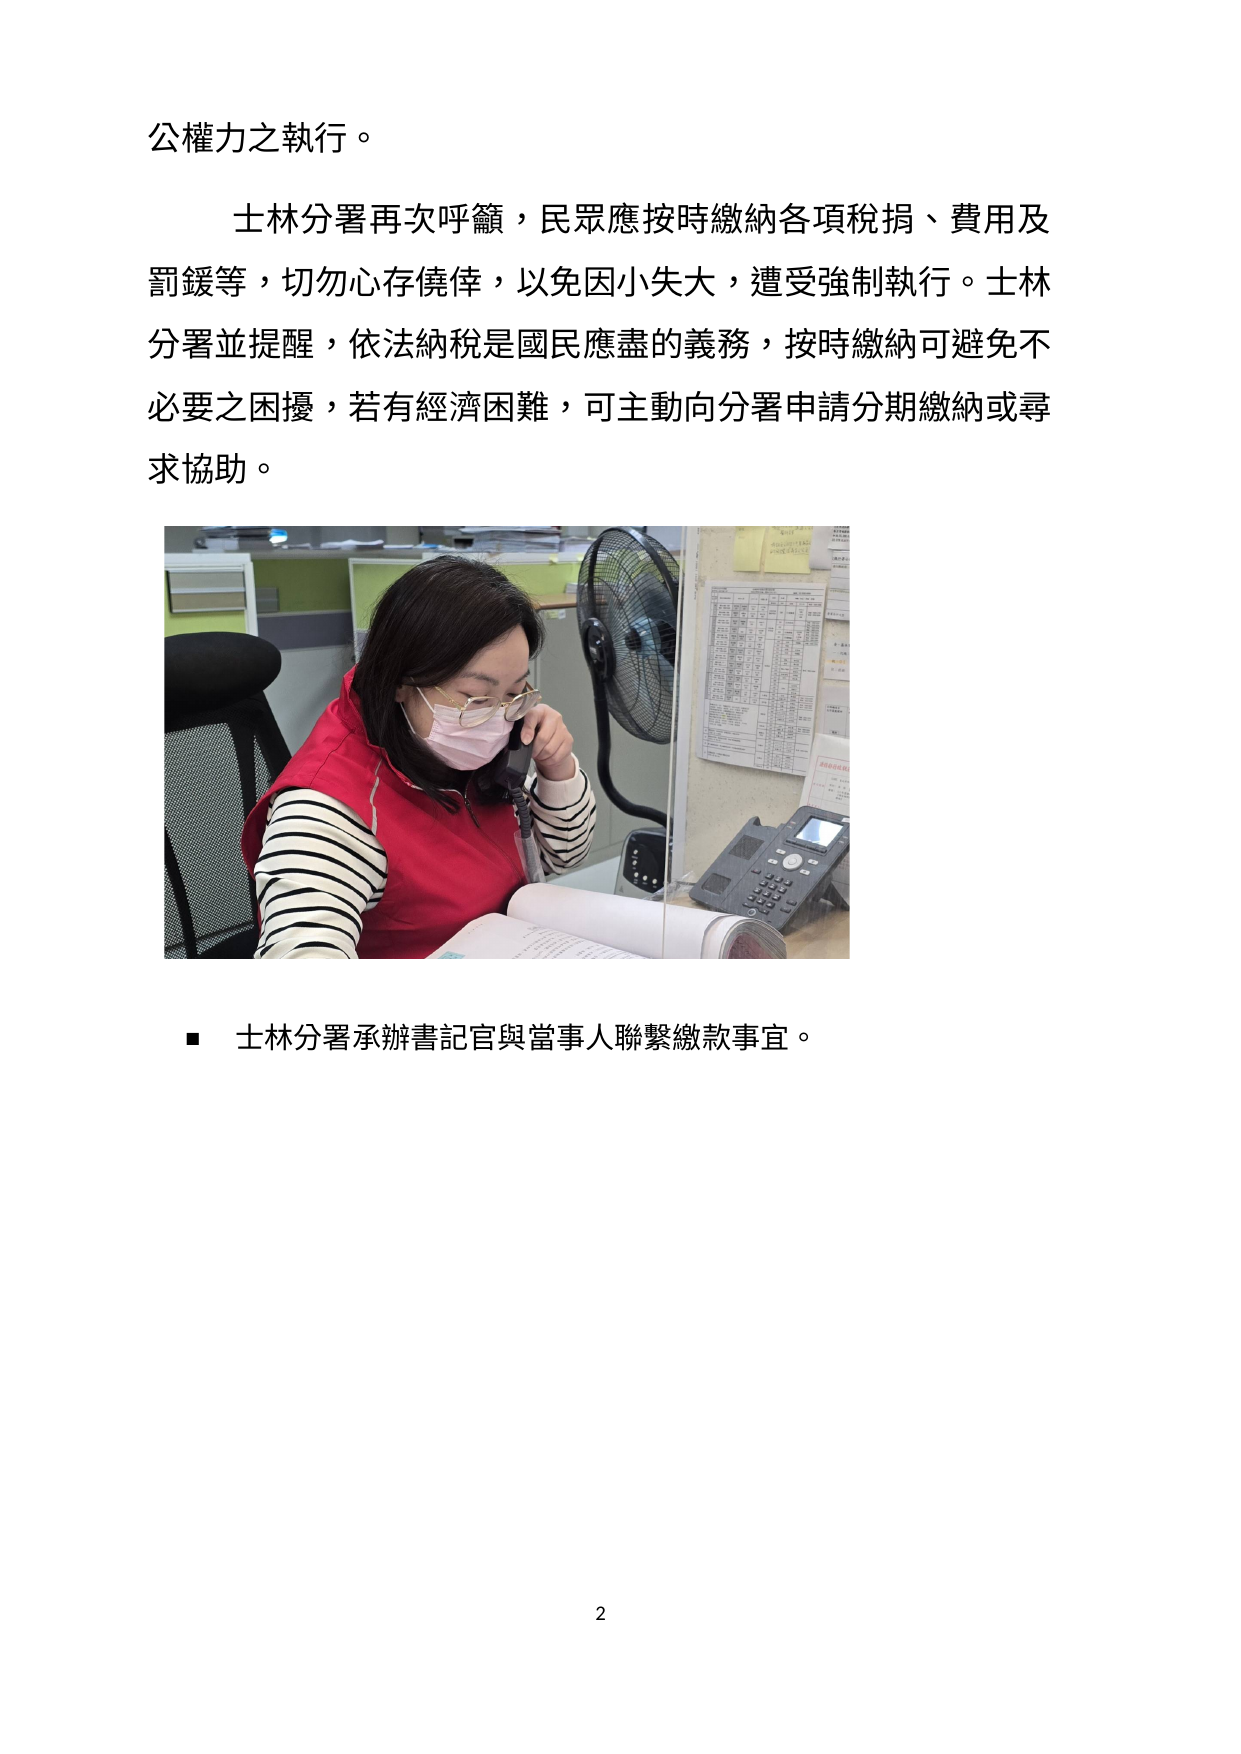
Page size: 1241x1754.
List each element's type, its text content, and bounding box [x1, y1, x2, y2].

text 士林分署再次呼籲，民眾應按時繳納各項稅捐、費用及罰鍰等，切勿心存僥倖，以免因小失大，遭受強制執行。士林分署並提醒，依法納稅是國民應盡的義務，按時繳納可避免不必要之困擾，若有經濟困難，可主動向分署申請分期繳納或尋求協助。 [148, 175, 1053, 488]
list 士林分署承辦書記官與當事人聯繫繳款事宜。 [185, 994, 1053, 1057]
text 公權力之執行。 [148, 94, 1053, 157]
